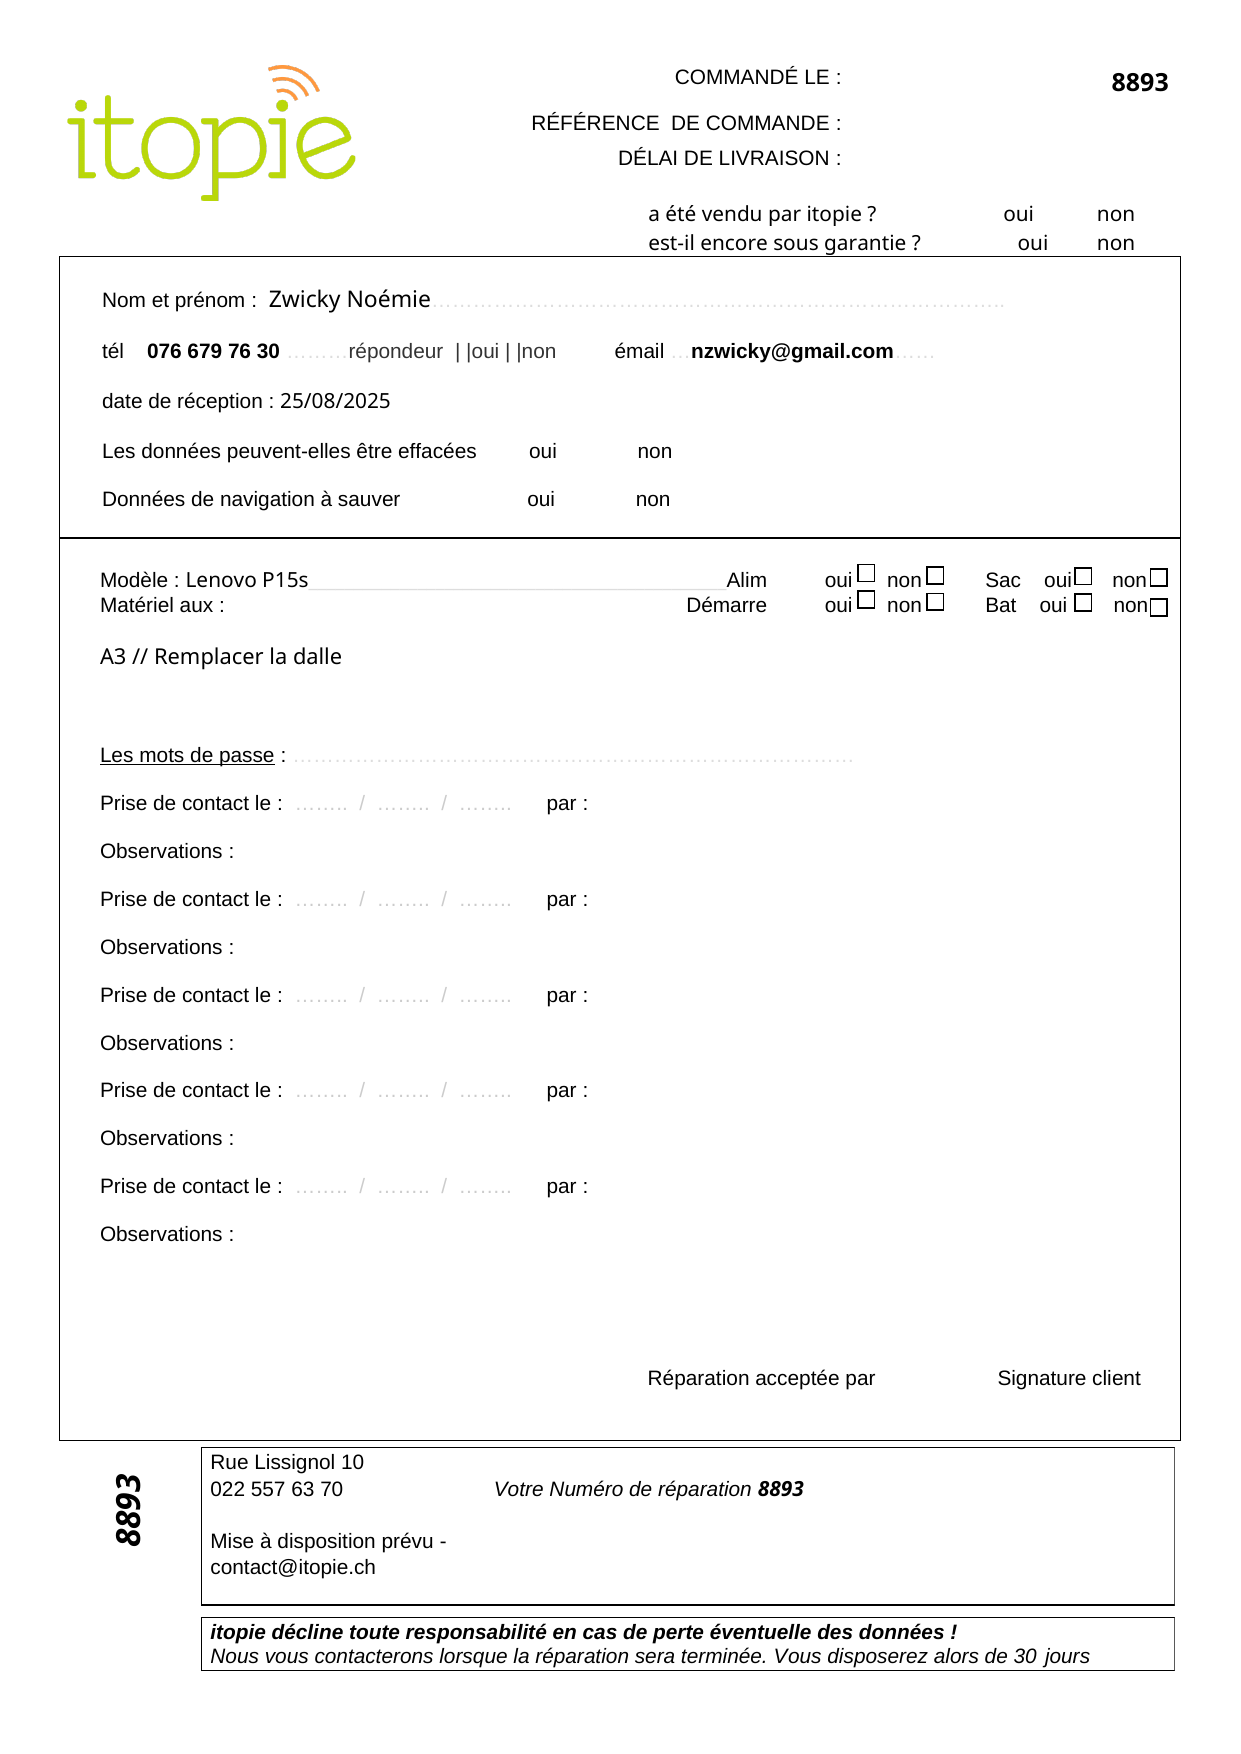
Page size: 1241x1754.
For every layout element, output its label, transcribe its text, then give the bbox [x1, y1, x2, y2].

text Modèle : Lenovo P15s Alim oui non Sac oui non [879, 562, 925, 590]
text Les mots de passe : ……………………………………………………………………… [60, 740, 1180, 767]
text Prise de contact le : …….. / …….. / …….. par : [60, 1171, 1180, 1198]
text Nom et prénom : Zwicky Noémie……………………………………………………………………….. [60, 280, 1180, 314]
text A3 // Remplacer la dalle [60, 638, 1180, 671]
text Prise de contact le : …….. / …….. / …….. par : [60, 979, 1180, 1006]
text Observations : [60, 1027, 1180, 1054]
table_cell [847, 105, 1180, 140]
table_cell DÉLAI DE LIVRAISON : [490, 140, 847, 175]
text Matériel aux : Démarre oui non Bat oui non [60, 590, 1180, 617]
text Observations : [60, 836, 1180, 863]
table_cell [847, 140, 1180, 175]
table_header 8893 [847, 59, 1180, 104]
text Observations : [60, 1219, 1180, 1246]
text Modèle : Lenovo P15s Alim oui non Sac oui non [60, 562, 856, 590]
text Observations : [60, 931, 1180, 958]
table_cell RÉFÉRENCE DE COMMANDE : [490, 105, 847, 140]
text Prise de contact le : …….. / …….. / …….. par : [60, 883, 1180, 911]
picture [67, 65, 356, 201]
text Prise de contact le : …….. / …….. / …….. par : [60, 788, 1180, 815]
text Données de navigation à sauver oui non [60, 484, 1180, 511]
text a été vendu par itopie ? oui non [59, 199, 1181, 228]
table_header Rue Lissignol 10 022 557 63 70 Votre Numéro de réparation 8893 Mise à disposition prévu - contact@itopie.ch [195, 1441, 1180, 1611]
text Prise de contact le : …….. / …….. / …….. par : [60, 1075, 1180, 1102]
text tél 076 679 76 30 ………répondeur | |oui | |non émail …nzwicky@gmail.com…… [60, 335, 1180, 362]
text date de réception : 25/08/2025 [60, 383, 1180, 415]
text Les données peuvent-elles être effacées oui non [60, 436, 1180, 463]
text Modèle : Lenovo P15s Alim oui non Sac oui non [948, 562, 1180, 590]
table_cell itopie décline toute responsabilité en cas de perte éventuelle des données ! Nous vous contacterons lorsque la réparation sera terminée. Vous disposerez alors de 30 jours [195, 1611, 1180, 1677]
text Observations : [60, 1123, 1180, 1150]
table_header 8893 [59, 1441, 195, 1677]
table_header COMMANDÉ LE : [490, 59, 847, 104]
text Réparation acceptée par Signature client [60, 1363, 1180, 1390]
text est-il encore sous garantie ? oui non [59, 228, 1181, 256]
